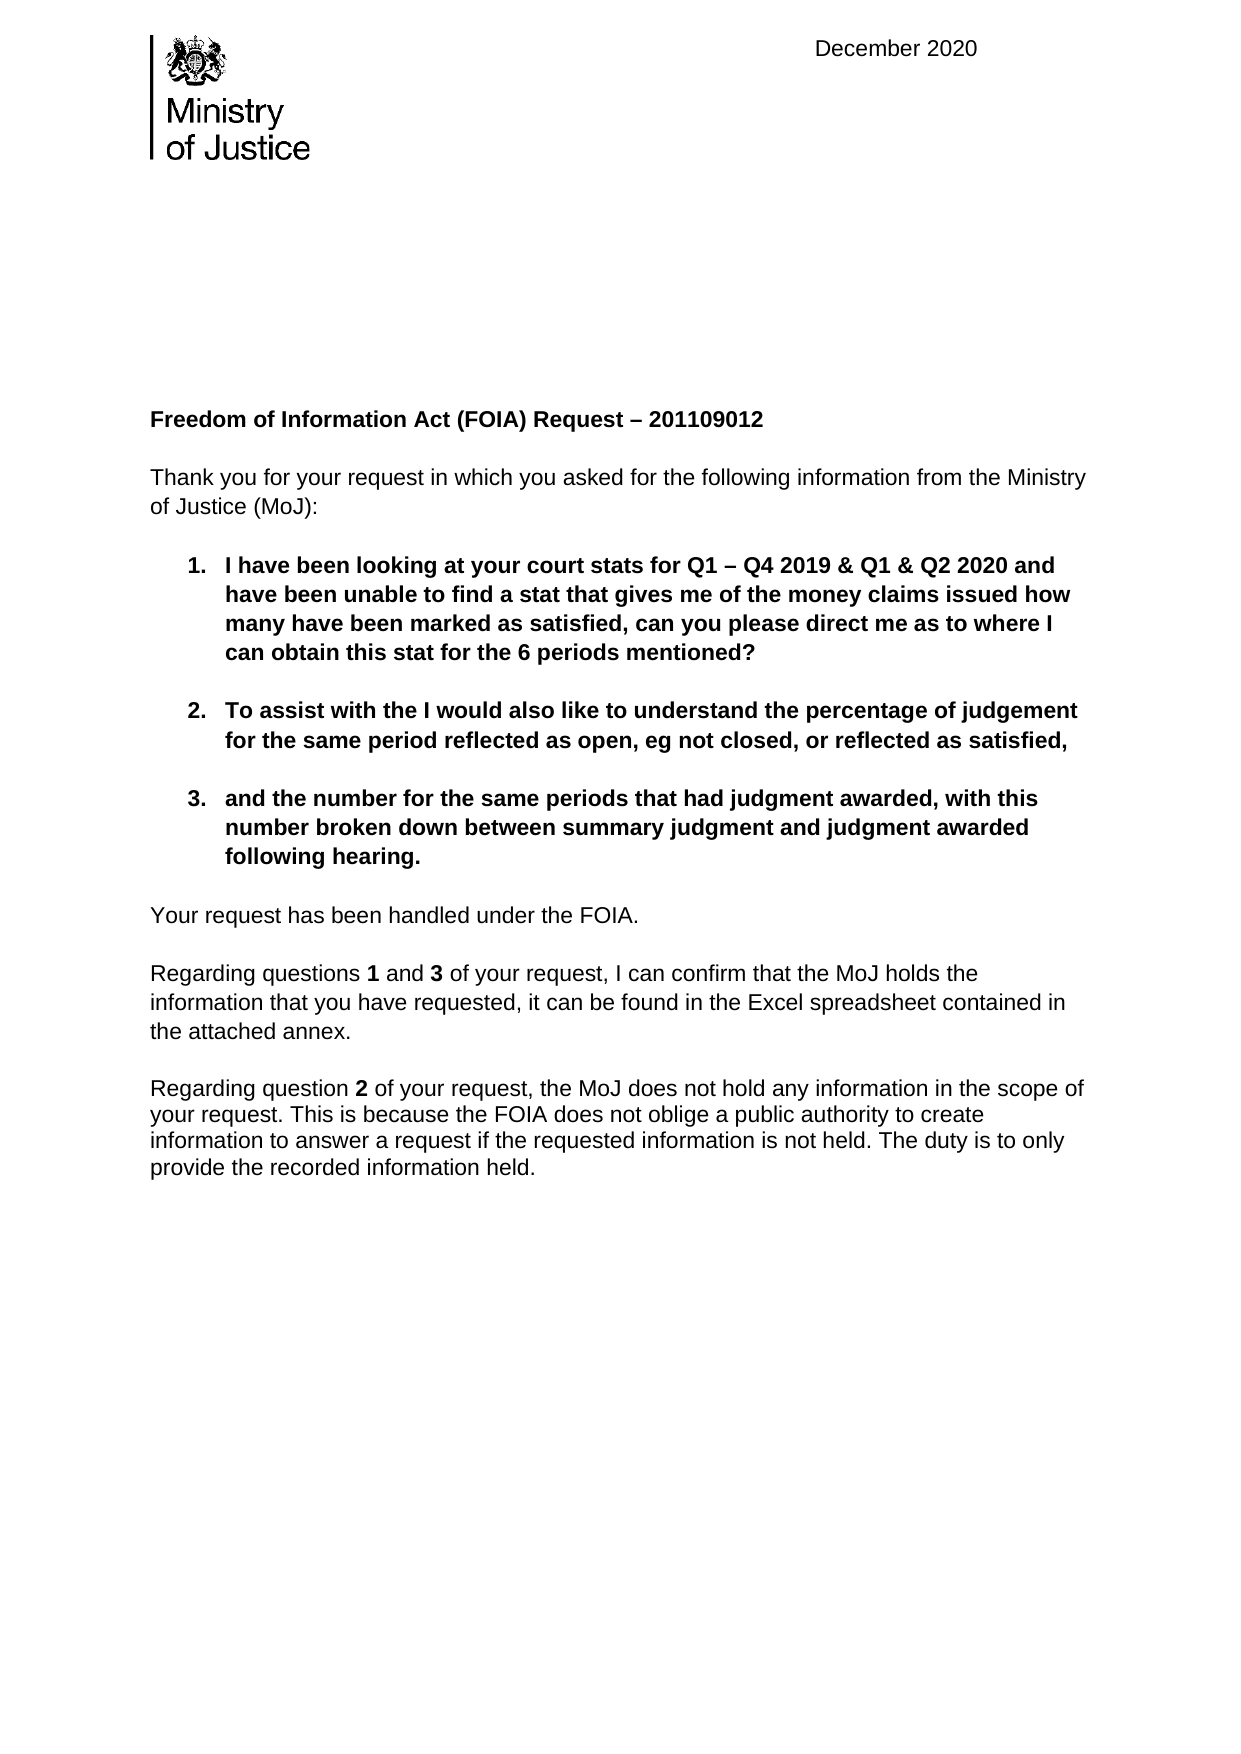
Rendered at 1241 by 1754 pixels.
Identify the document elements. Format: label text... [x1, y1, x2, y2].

text Your request has been handled under the FOIA. [150, 900, 1090, 929]
text Freedom of Information Act (FOIA) Request – 201109012 [150, 404, 1090, 433]
table_header December 2020 [815, 35, 1154, 346]
table_header [204, 60, 212, 70]
list I have been looking at your court stats for Q1 – Q4 2019 & Q1 & Q2 2020 and have been unable to find a stat that gives me of the money claims issued how many have been marked as satisfied, can you please direct me as to where I can obtain this stat for the 6 periods mentioned? [187, 550, 1090, 666]
list and the number for the same periods that had judgment awarded, with this number broken down between summary judgment and judgment awarded following hearing. [187, 783, 1090, 871]
text Thank you for your request in which you asked for the following information from the Ministry of Justice (MoJ): [150, 462, 1090, 521]
table_header [150, 35, 814, 346]
list To assist with the I would also like to understand the percentage of judgement for the same period reflected as open, eg not closed, or reflected as satisfied, [187, 696, 1090, 754]
table_header [207, 66, 218, 78]
table_header [180, 60, 186, 70]
table_header [185, 71, 194, 81]
table_header [172, 68, 184, 78]
text Regarding question 2 of your request, the MoJ does not hold any information in the scope of your request. This is because the FOIA does not oblige a public authority to create information to answer a request if the requested information is not held. The duty is to only provide the recorded information held. [150, 1075, 1090, 1180]
text Regarding questions 1 and 3 of your request, I can confirm that the MoJ holds the information that you have requested, it can be found in the Excel spreadsheet contained in the attached annex. [150, 958, 1090, 1046]
